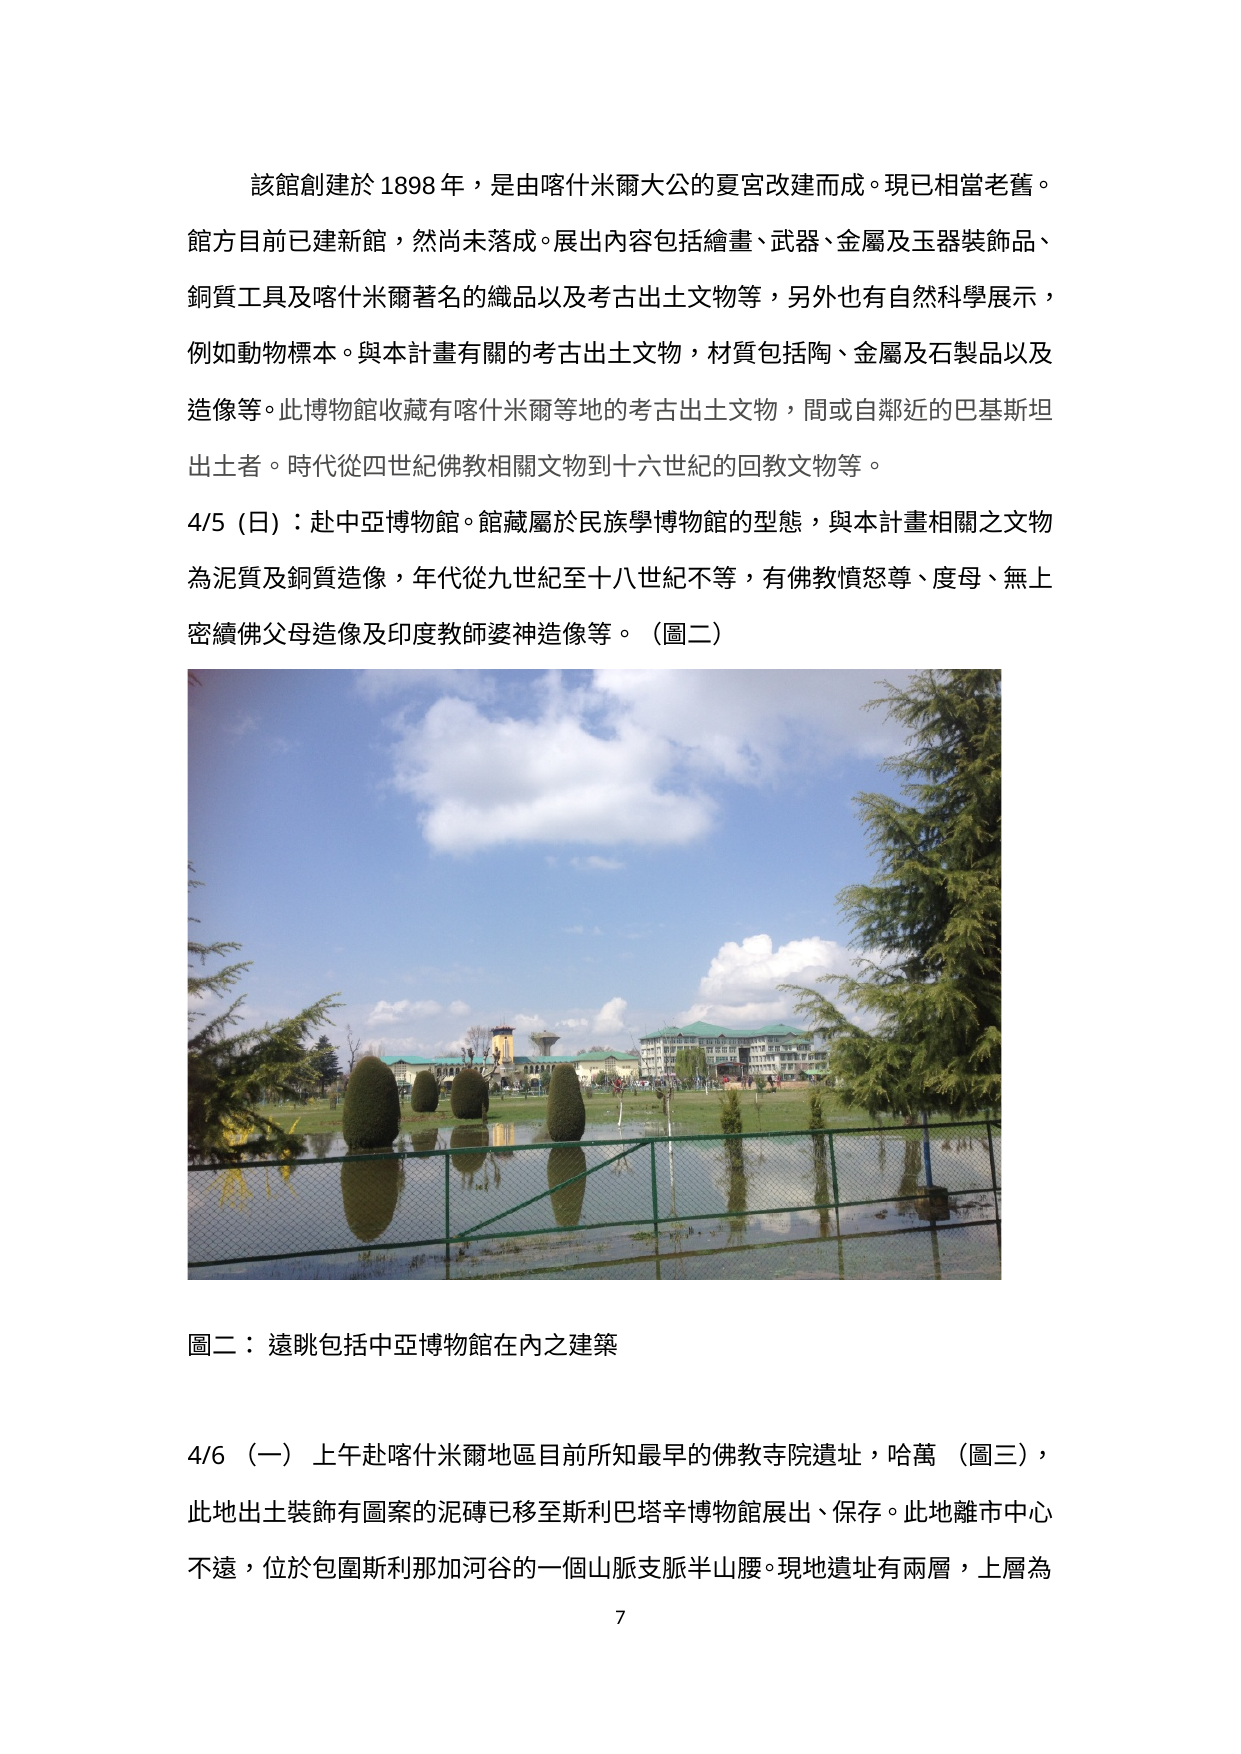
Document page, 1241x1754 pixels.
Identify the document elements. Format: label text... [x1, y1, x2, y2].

text 圖二： 遠眺包括中亞博物館在內之建築 [187, 1325, 1053, 1363]
text 4/5 (日) ：赴中亞博物館。館藏屬於民族學博物館的型態，與本計畫相關之文物為泥質及銅質造像，年代從九世紀至十八世紀不等，有佛教憤怒尊、度母、無上密續佛父母造像及印度教師婆神造像等。（圖二） [187, 501, 1053, 651]
text 4/6 （一） 上午赴喀什米爾地區目前所知最早的佛教寺院遺址，哈萬 （圖三），此地出土裝飾有圖案的泥磚已移至斯利巴塔辛博物館展出、保存。此地離市中心不遠，位於包圍斯利那加河谷的一個山脈支脈半山腰。現地遺址有兩層，上層為 [187, 1435, 1053, 1585]
subtitle 該館創建於1898年，是由喀什米爾大公的夏宮改建而成。現已相當老舊。館方目前已建新館，然尚未落成。展出內容包括繪畫、武器、金屬及玉器裝飾品、銅質工具及喀什米爾著名的織品以及考古出土文物等，另外也有自然科學展示，例如動物標本。與本計畫有關的考古出土文物，材質包括陶、金屬及石製品以及造像等。此博物館收藏有喀什米爾等地的考古出土文物，間或自鄰近的巴基斯坦出土者。時代從四世紀佛教相關文物到十六世紀的回教文物等。 [187, 164, 1053, 483]
picture [187, 669, 1002, 1280]
